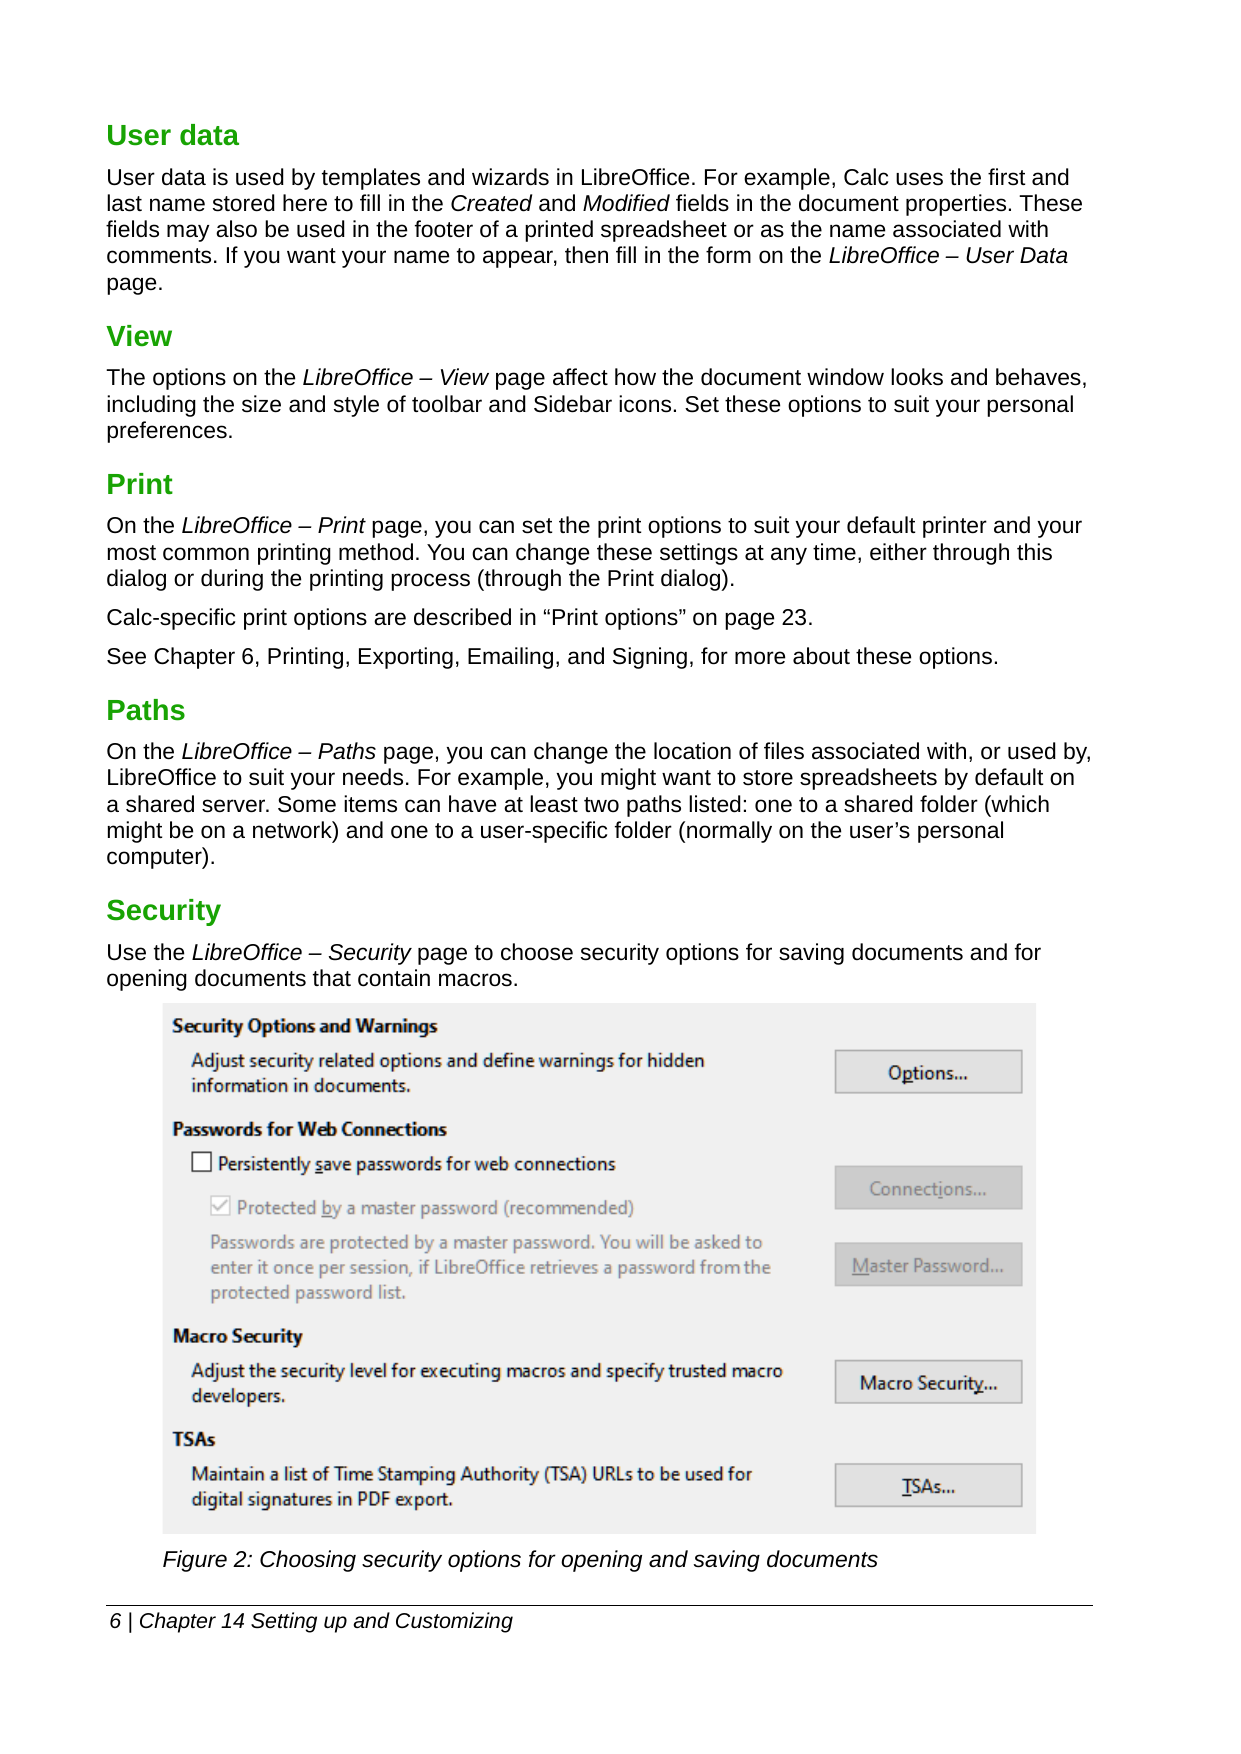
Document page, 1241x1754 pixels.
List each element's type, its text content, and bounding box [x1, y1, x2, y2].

subtitle View [106, 319, 1093, 352]
picture [162, 1003, 1037, 1534]
subtitle User data [106, 118, 1093, 152]
text See Chapter 6, Printing, Exporting, Emailing, and Signing, for more about these options. [106, 643, 1093, 669]
list User data is used by templates and wizards in LibreOffice. For example, Calc uses the first and last name stored here to fill in the Created and Modified fields in the document properties. These fields may also be used in the footer of a printed spreadsheet or as the name associated with comments. If you want your name to appear, then fill in the form on the LibreOffice – User Data page. [106, 163, 1093, 295]
subtitle Print [106, 467, 1093, 500]
subtitle Paths [106, 693, 1093, 726]
text Calc-specific print options are described in “Print options” on page 23. [106, 604, 1093, 630]
text On the LibreOffice – Paths page, you can change the location of files associated with, or used by, LibreOffice to suit your needs. For example, you might want to store spreadsheets by default on a shared server. Some items can have at least two paths listed: one to a shared folder (which might be on a network) and one to a user-specific folder (normally on the user’s personal computer). [106, 738, 1093, 870]
text The options on the LibreOffice – View page affect how the document window looks and behaves, including the size and style of toolbar and Sidebar icons. Set these options to suit your personal preferences. [106, 364, 1093, 443]
text Figure 2: Choosing security options for opening and saving documents [162, 1546, 1036, 1572]
subtitle Security [106, 893, 1093, 927]
text Use the LibreOffice – Security page to choose security options for saving documents and for opening documents that contain macros. [106, 939, 1093, 991]
text On the LibreOffice – Print page, you can set the print options to suit your default printer and your most common printing method. You can change these settings at any time, either through this dialog or during the printing process (through the Print dialog). [106, 512, 1093, 591]
